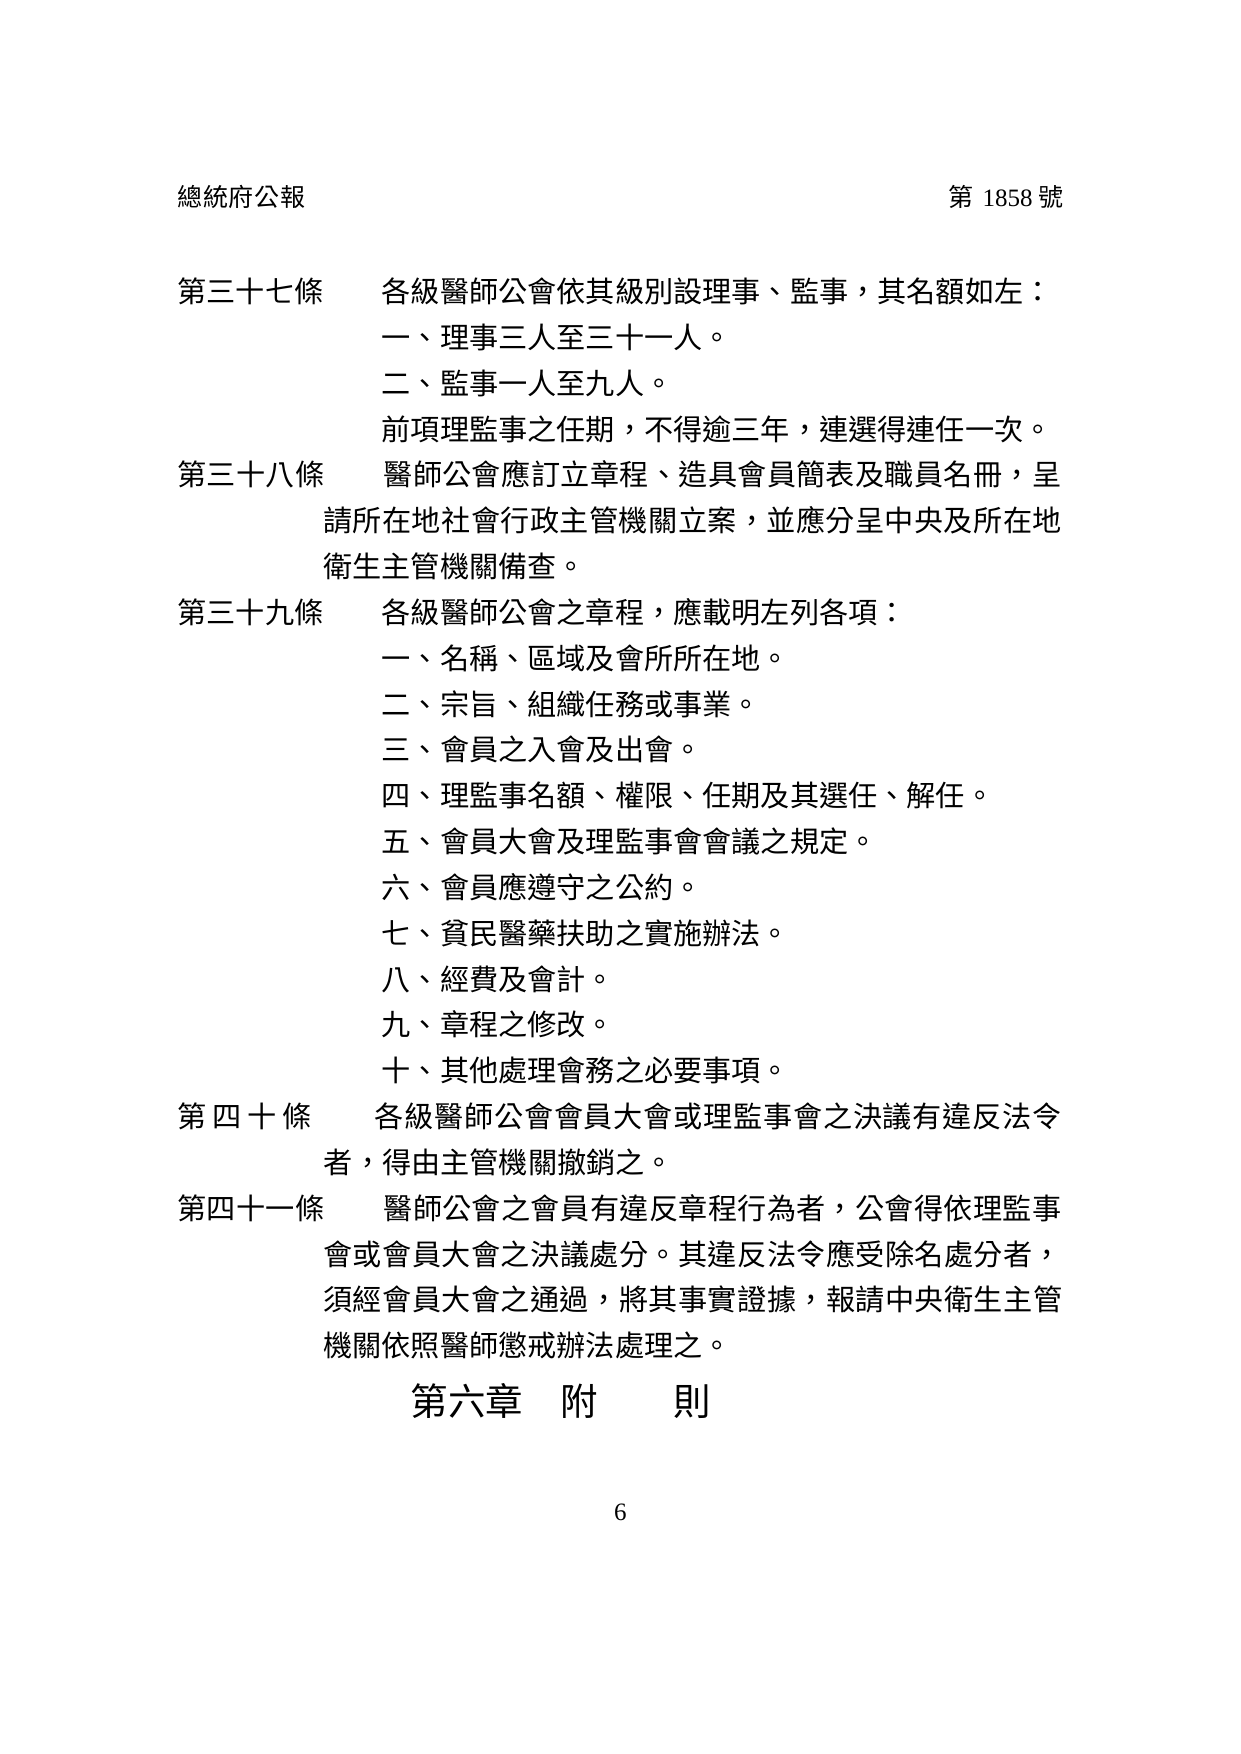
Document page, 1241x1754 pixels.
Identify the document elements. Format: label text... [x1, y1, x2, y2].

text 第四十條 各級醫師公會會員大會或理監事會之決議有違反法令者，得由主管機關撤銷之。 [177, 1091, 1063, 1182]
text 五、會員大會及理監事會會議之規定。 [381, 816, 1063, 862]
text 第四十一條 醫師公會之會員有違反章程行為者，公會得依理監事會或會員大會之決議處分。其違反法令應受除名處分者，須經會員大會之通過，將其事實證據，報請中央衛生主管機關依照醫師懲戒辦法處理之。 [177, 1182, 1063, 1366]
text 前項理監事之任期，不得逾三年，連選得連任一次。 [323, 403, 1063, 449]
text 六、會員應遵守之公約。 [381, 862, 1063, 907]
text 第三十七條 各級醫師公會依其級別設理事、監事，其名額如左： [177, 266, 1063, 312]
text 第六章 附 則 [411, 1378, 1063, 1424]
text 一、理事三人至三十一人。 [381, 312, 1063, 357]
text 第三十九條 各級醫師公會之章程，應載明左列各項： [177, 587, 1063, 632]
text 二、宗旨、組織任務或事業。 [381, 678, 1063, 724]
text 七、貧民醫藥扶助之實施辦法。 [381, 907, 1063, 953]
text 九、章程之修改。 [381, 999, 1063, 1045]
text 十、其他處理會務之必要事項。 [381, 1045, 1063, 1091]
text 四、理監事名額、權限、任期及其選任、解任。 [381, 770, 1063, 816]
text 二、監事一人至九人。 [381, 357, 1063, 403]
text 第三十八條 醫師公會應訂立章程、造具會員簡表及職員名冊，呈請所在地社會行政主管機關立案，並應分呈中央及所在地衛生主管機關備查。 [177, 449, 1063, 587]
text 三、會員之入會及出會。 [381, 724, 1063, 770]
text 一、名稱、區域及會所所在地。 [381, 632, 1063, 678]
text 八、經費及會計。 [381, 953, 1063, 999]
